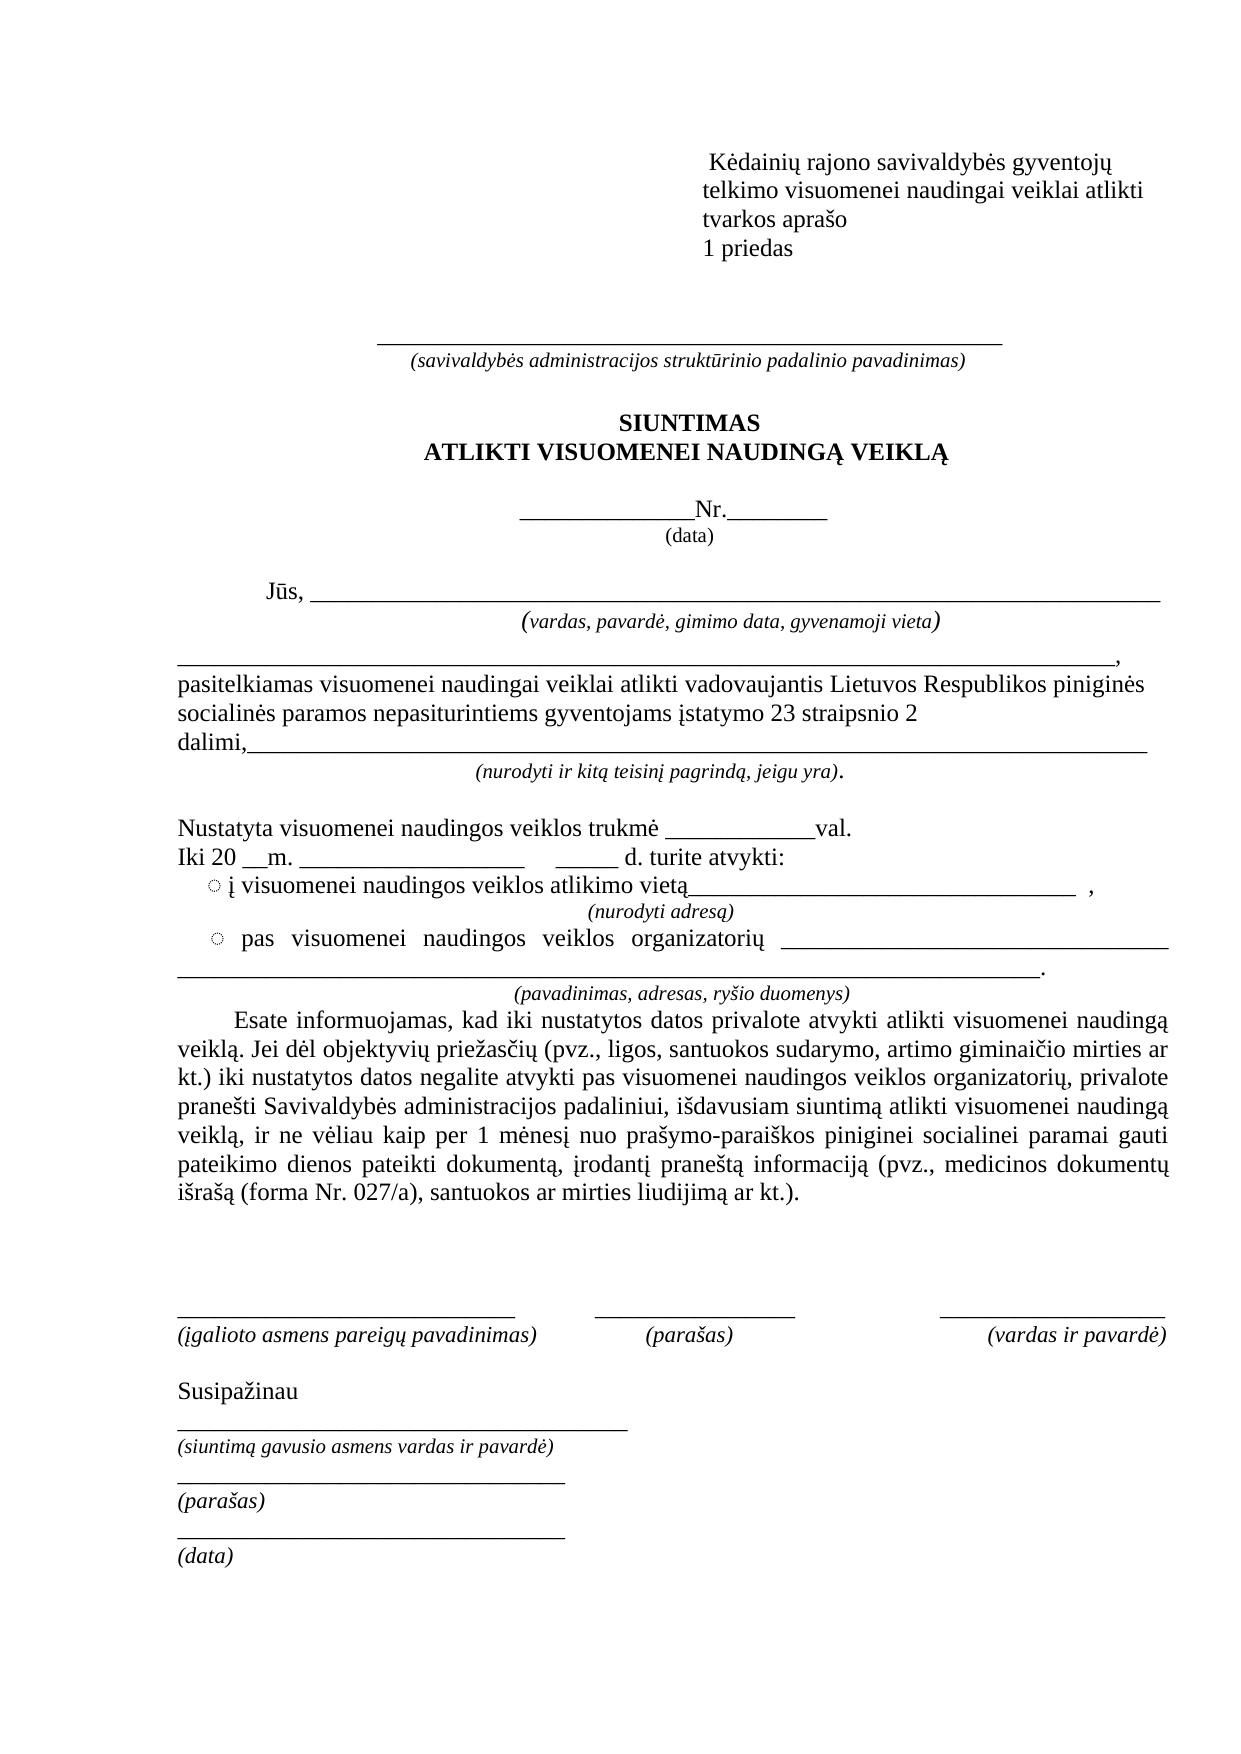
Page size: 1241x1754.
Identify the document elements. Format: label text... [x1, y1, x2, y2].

text Kėdainių rajono savivaldybės gyventojų [177, 147, 1169, 176]
text (savivaldybės administracijos struktūrinio padalinio pavadinimas) [177, 348, 1169, 379]
text 󠇯 pas visuomenei naudingos veiklos organizatorių _______________________________ _____________________________________________________________________. [177, 923, 1169, 981]
text Esate informuojamas, kad iki nustatytos datos privalote atvykti atlikti visuomenei naudingą veiklą. Jei dėl objektyvių priežasčių (pvz., ligos, santuokos sudarymo, artimo giminaičio mirties ar kt.) iki nustatytos datos negalite atvykti pas visuomenei naudingos veiklos organizatorių, privalote pranešti Savivaldybės administracijos padaliniui, išdavusiam siuntimą atlikti visuomenei naudingą veiklą, ir ne vėliau kaip per 1 mėnesį nuo prašymo-paraiškos piniginei socialinei paramai gauti pateikimo dienos pateikti dokumentą, įrodantį praneštą informaciją (pvz., medicinos dokumentų išrašą (forma Nr. 027/a), santuokos ar mirties liudijimą ar kt.). [177, 1005, 1169, 1206]
text tvarkos aprašo [702, 204, 1169, 233]
text (nurodyti adresą) [177, 899, 1169, 923]
text (parašas) [177, 1487, 1169, 1513]
text (data) [177, 523, 1169, 547]
text (nurodyti ir kitą teisinį pagrindą, jeigu yra). [177, 756, 1169, 784]
text (pavadinimas, adresas, ryšio duomenys) [177, 981, 1169, 1005]
text _______________________________ [177, 1513, 1169, 1542]
text (data) [177, 1542, 1169, 1568]
text ATLIKTI VISUOMENEI NAUDINGĄ VEIKLĄ [177, 437, 1169, 466]
text Susipažinau [177, 1376, 1169, 1405]
text Nustatyta visuomenei naudingos veiklos trukmė ____________val. [177, 813, 1169, 842]
text 󠇯 į visuomenei naudingos veiklos atlikimo vietą_______________________________ , [207, 871, 1169, 899]
text (vardas, pavardė, gimimo data, gyvenamoji vieta) [177, 605, 1169, 641]
text ______________Nr.________ [177, 494, 1169, 523]
text SIUNTIMAS [177, 408, 1169, 437]
text pasitelkiamas visuomenei naudingai veiklai atlikti vadovaujantis Lietuvos Respublikos piniginės socialinės paramos nepasiturintiems gyventojams įstatymo 23 straipsnio 2 dalimi,________________________________________________________________________ [177, 669, 1169, 756]
text 1 priedas [702, 233, 1169, 262]
text Iki 20 __m. __________________ _____ d. turite atvykti: [177, 842, 1169, 871]
text _______________________________ [177, 1458, 1169, 1487]
text ___________________________________________________________________________, [177, 641, 1169, 669]
text ___________________________ ________________ __________________ [177, 1292, 1169, 1321]
text (įgalioto asmens pareigų pavadinimas) (parašas) (vardas ir pavardė) [177, 1321, 1169, 1348]
text Jūs, ____________________________________________________________________ [177, 576, 1169, 605]
text __________________________________________________ [177, 319, 1169, 348]
text telkimo visuomenei naudingai veiklai atlikti [702, 176, 1169, 204]
text ____________________________________ [177, 1405, 1169, 1434]
text (siuntimą gavusio asmens vardas ir pavardė) [177, 1434, 1169, 1458]
